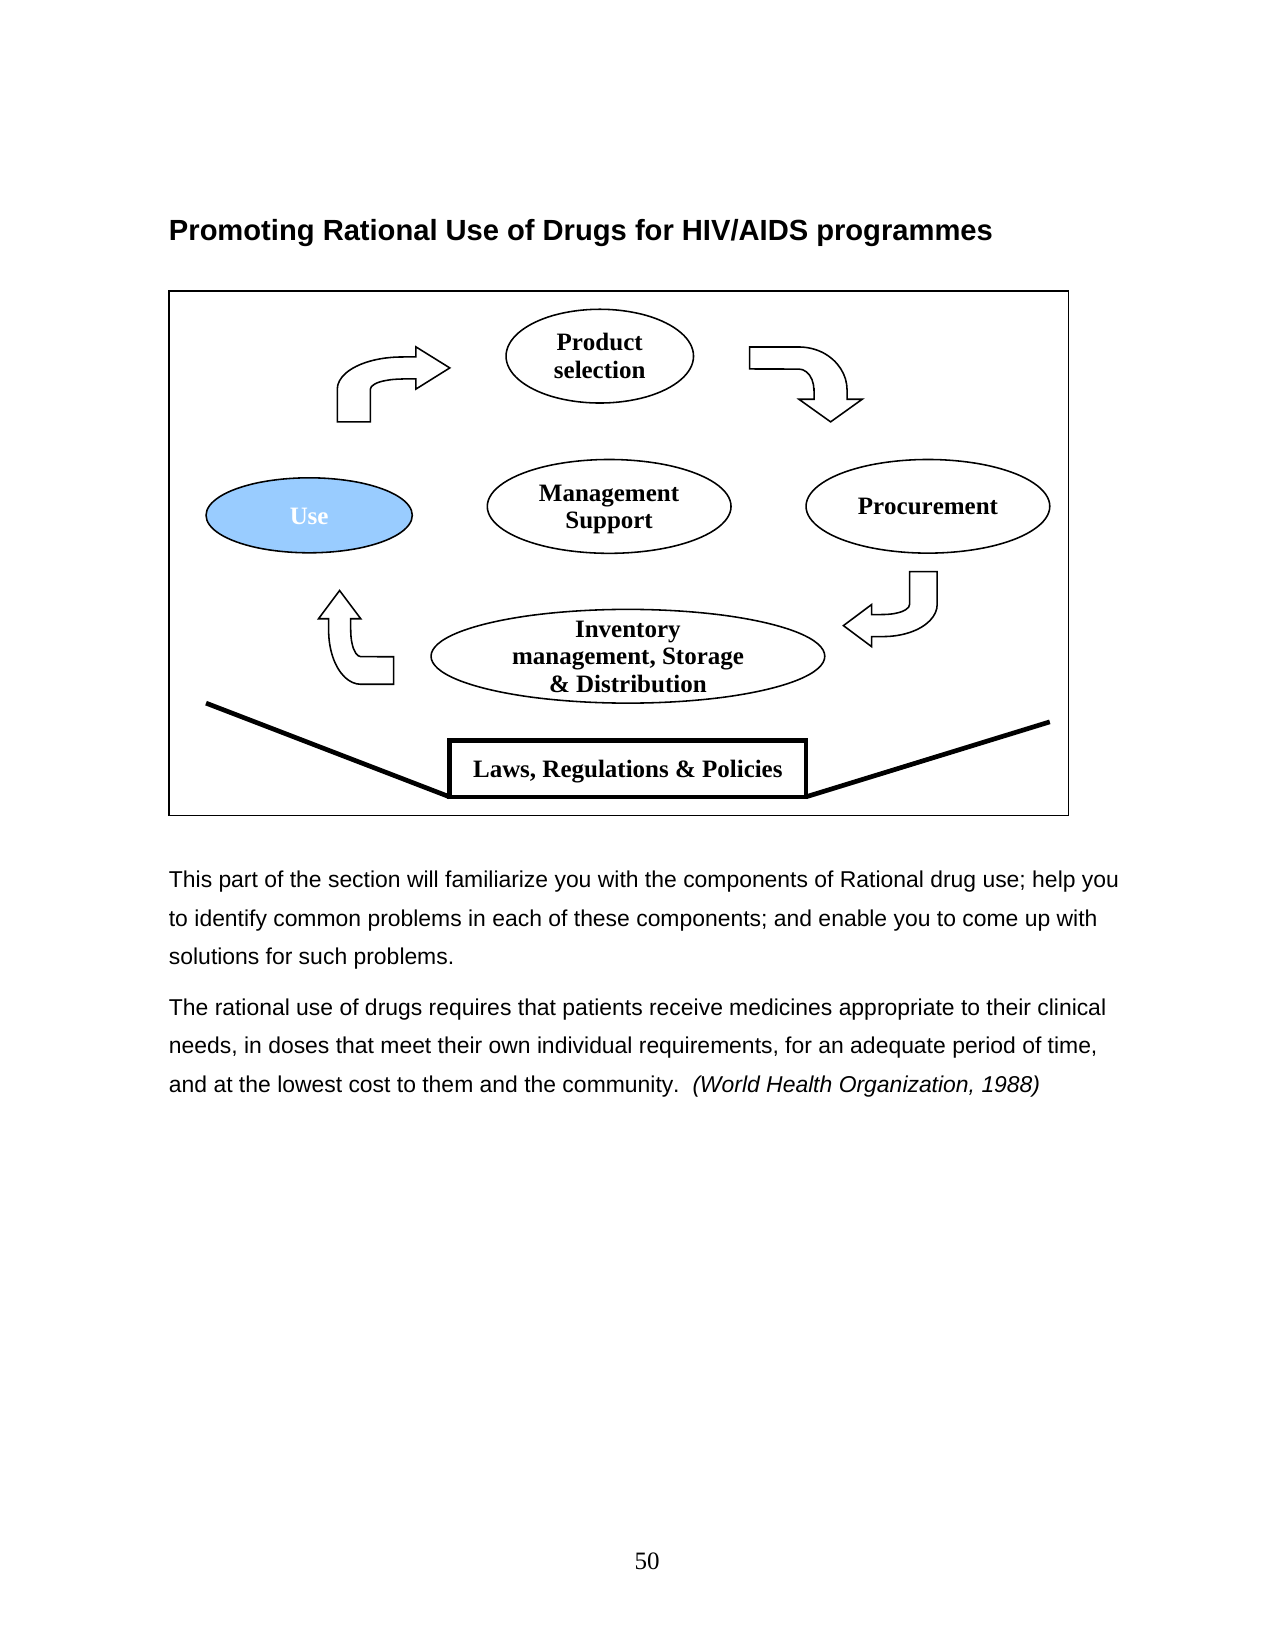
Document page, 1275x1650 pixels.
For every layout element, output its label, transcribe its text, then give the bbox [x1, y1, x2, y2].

text This part of the section will familiarize you with the components of Rational drug use; help you to identify common problems in each of these components; and enable you to come up with solutions for such problems. [169, 867, 1125, 969]
text The rational use of drugs requires that patients receive medicines appropriate to their clinical needs, in doses that meet their own individual requirements, for an adequate period of time, and at the lowest cost to them and the community. (World Health Organization, 1988) [169, 995, 1125, 1097]
subtitle Promoting Rational Use of Drugs for HIV/AIDS programmes [169, 213, 1125, 246]
